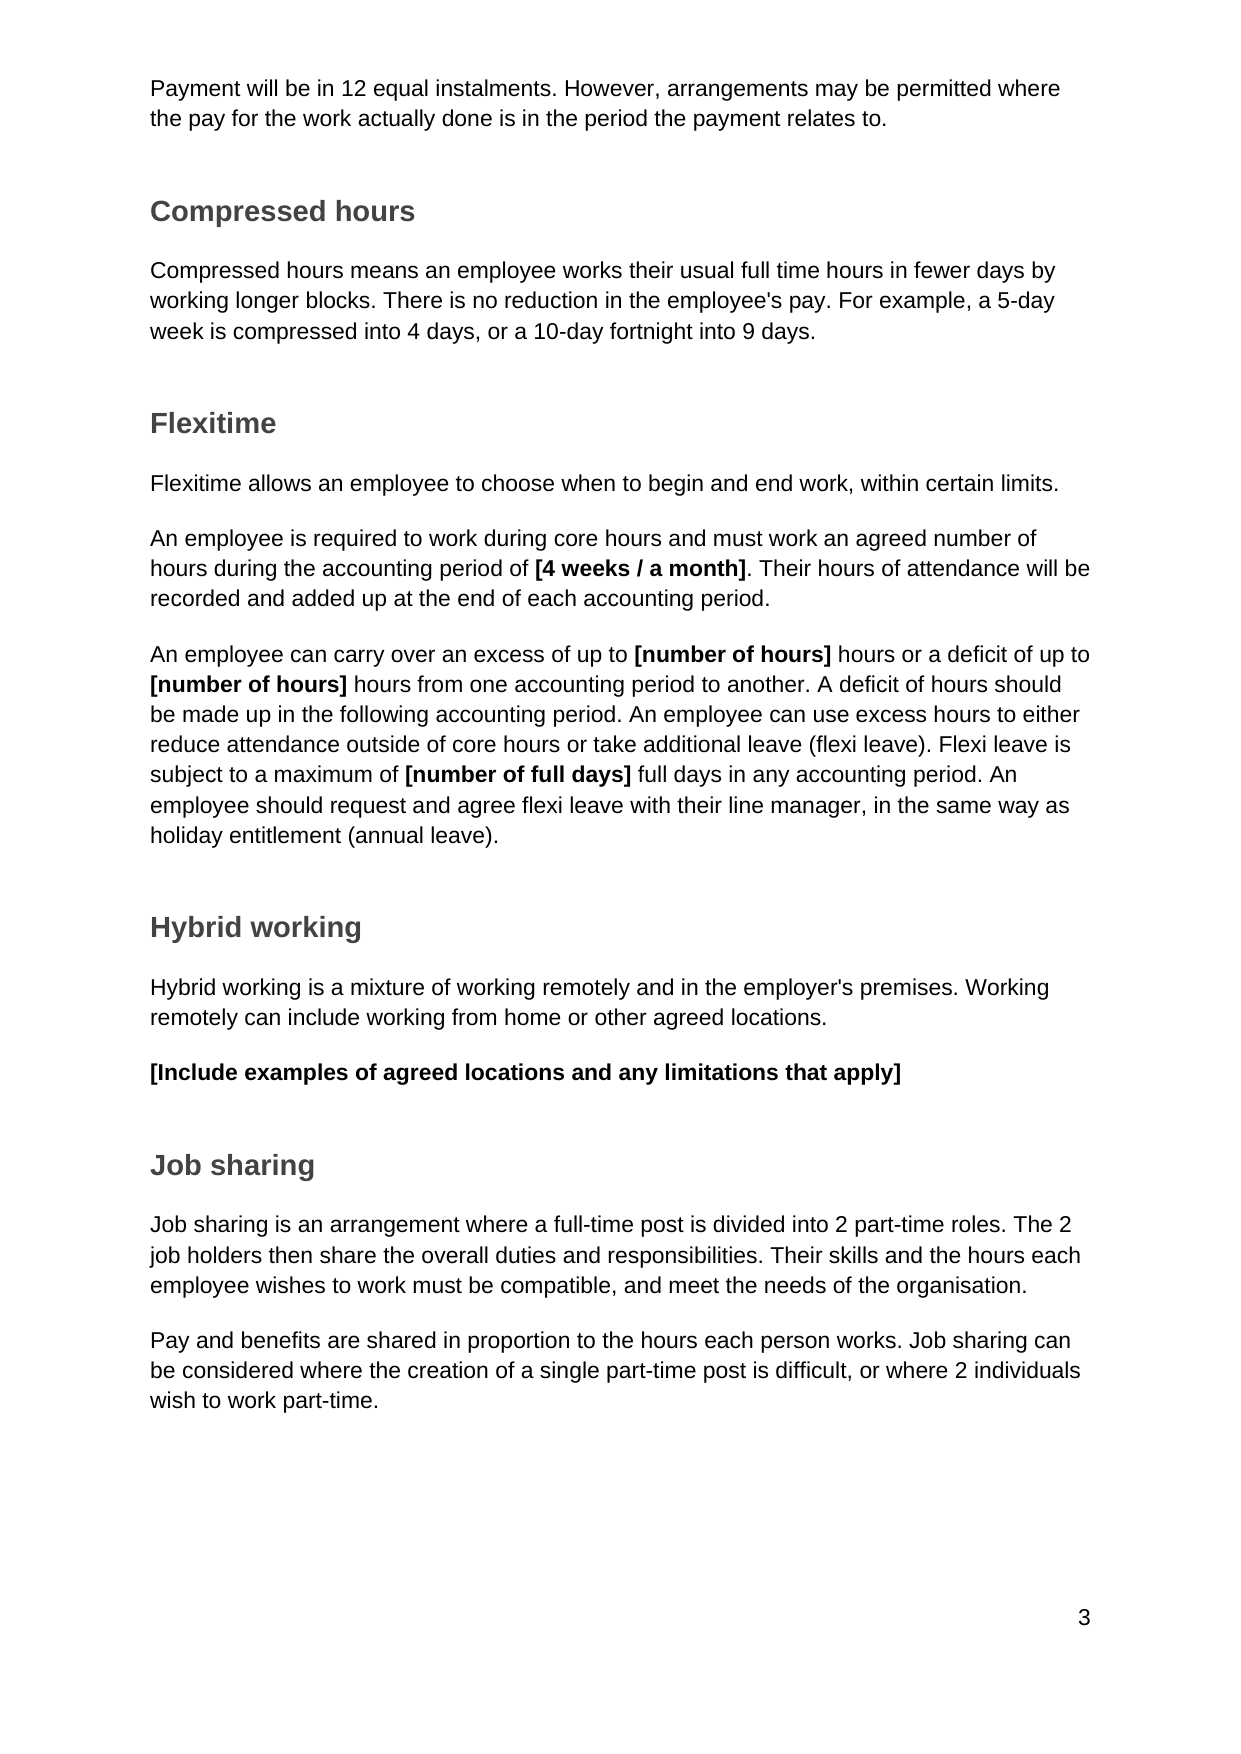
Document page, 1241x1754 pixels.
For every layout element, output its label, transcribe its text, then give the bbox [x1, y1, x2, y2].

subtitle Job sharing [150, 1148, 1091, 1181]
text [Include examples of agreed locations and any limitations that apply] [150, 1059, 1091, 1086]
subtitle Compressed hours [150, 194, 1091, 227]
text Pay and benefits are shared in proportion to the hours each person works. Job sharing can be considered where the creation of a single part-time post is difficult, or where 2 individuals wish to work part-time. [150, 1327, 1091, 1414]
text An employee can carry over an excess of up to [number of hours] hours or a deficit of up to [number of hours] hours from one accounting period to another. A deficit of hours should be made up in the following accounting period. An employee can use excess hours to either reduce attendance outside of core hours or take additional leave (flexi leave). Flexi leave is subject to a maximum of [number of full days] full days in any accounting period. An employee should request and agree flexi leave with their line manager, in the same way as holiday entitlement (annual leave). [150, 641, 1091, 848]
subtitle Hybrid working [150, 910, 1091, 944]
text Payment will be in 12 equal instalments. However, arrangements may be permitted where the pay for the work actually done is in the period the payment relates to. [150, 75, 1091, 132]
subtitle Flexitime [150, 406, 1091, 440]
text Job sharing is an arrangement where a full-time post is divided into 2 part-time roles. The 2 job holders then share the overall duties and responsibilities. Their skills and the hours each employee wishes to work must be compatible, and meet the needs of the organisation. [150, 1211, 1091, 1298]
text An employee is required to work during core hours and must work an agreed number of hours during the accounting period of [4 weeks / a month]. Their hours of attendance will be recorded and added up at the end of each accounting period. [150, 525, 1091, 612]
text Compressed hours means an employee works their usual full time hours in fewer days by working longer blocks. There is no reduction in the employee's pay. For example, a 5-day week is compressed into 4 days, or a 10-day fortnight into 9 days. [150, 257, 1091, 344]
text Hybrid working is a mixture of working remotely and in the employer's premises. Working remotely can include working from home or other agreed locations. [150, 974, 1091, 1031]
text Flexitime allows an employee to choose when to begin and end work, within certain limits. [150, 470, 1091, 496]
